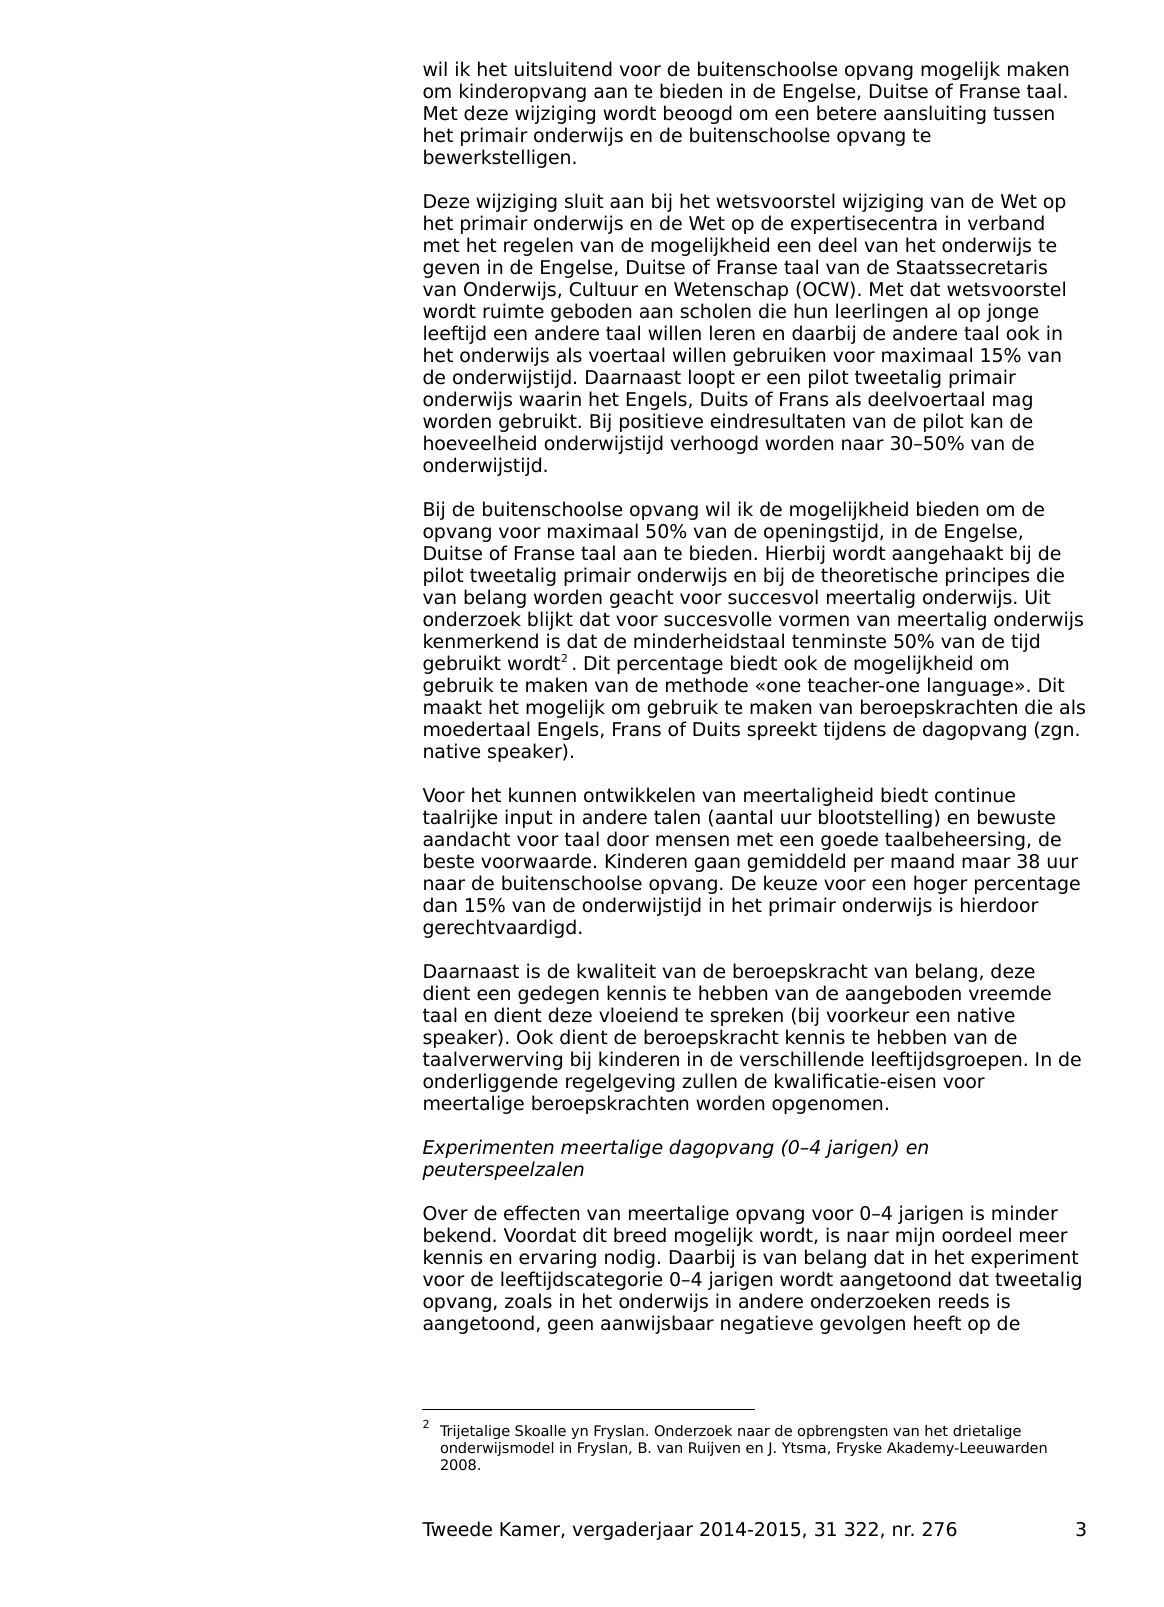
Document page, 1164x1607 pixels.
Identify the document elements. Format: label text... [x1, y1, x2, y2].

text Bij de buitenschoolse opvang wil ik de mogelijkheid bieden om de opvang voor maximaal 50% van de openingstijd, in de Engelse, Duitse of Franse taal aan te bieden. Hierbij wordt aangehaakt bij de pilot tweetalig primair onderwijs en bij de theoretische principes die van belang worden geacht voor succesvol meertalig onderwijs. Uit onderzoek blijkt dat voor succesvolle vormen van meertalig onderwijs kenmerkend is dat de minderheidstaal tenminste 50% van de tijd gebruikt wordt. Dit percentage biedt ook de mogelijkheid om gebruik te maken van de methode «one teacher-one language». Dit maakt het mogelijk om gebruik te maken van beroepskrachten die als moedertaal Engels, Frans of Duits spreekt tijdens de dagopvang (zgn. native speaker). [422, 499, 1087, 763]
text Voor het kunnen ontwikkelen van meertaligheid biedt continue taalrijke input in andere talen (aantal uur blootstelling) en bewuste aandacht voor taal door mensen met een goede taalbeheersing, de beste voorwaarde. Kinderen gaan gemiddeld per maand maar 38 uur naar de buitenschoolse opvang. De keuze voor een hoger percentage dan 15% van de onderwijstijd in het primair onderwijs is hierdoor gerechtvaardigd. [422, 785, 1087, 939]
subtitle Experimenten meertalige dagopvang (0–4 jarigen) en peuterspeelzalen [422, 1137, 1087, 1181]
text Daarnaast is de kwaliteit van de beroepskracht van belang, deze dient een gedegen kennis te hebben van de aangeboden vreemde taal en dient deze vloeiend te spreken (bij voorkeur een native speaker). Ook dient de beroepskracht kennis te hebben van de taalverwerving bij kinderen in de verschillende leeftijdsgroepen. In de onderliggende regelgeving zullen de kwalificatie-eisen voor meertalige beroepskrachten worden opgenomen. [422, 961, 1087, 1115]
text Trijetalige Skoalle yn Fryslan. Onderzoek naar de opbrengsten van het drietalige onderwijsmodel in Fryslan, B. van Ruijven en J. Ytsma, Fryske Akademy-Leeuwarden 2008. [422, 1418, 1087, 1474]
text Deze wijziging sluit aan bij het wetsvoorstel wijziging van de Wet op het primair onderwijs en de Wet op de expertisecentra in verband met het regelen van de mogelijkheid een deel van het onderwijs te geven in de Engelse, Duitse of Franse taal van de Staatssecretaris van Onderwijs, Cultuur en Wetenschap (OCW). Met dat wetsvoorstel wordt ruimte geboden aan scholen die hun leerlingen al op jonge leeftijd een andere taal willen leren en daarbij de andere taal ook in het onderwijs als voertaal willen gebruiken voor maximaal 15% van de onderwijstijd. Daarnaast loopt er een pilot tweetalig primair onderwijs waarin het Engels, Duits of Frans als deelvoertaal mag worden gebruikt. Bij positieve eindresultaten van de pilot kan de hoeveelheid onderwijstijd verhoogd worden naar 30–50% van de onderwijstijd. [422, 191, 1087, 477]
text Over de effecten van meertalige opvang voor 0–4 jarigen is minder bekend. Voordat dit breed mogelijk wordt, is naar mijn oordeel meer kennis en ervaring nodig. Daarbij is van belang dat in het experiment voor de leeftijdscategorie 0–4 jarigen wordt aangetoond dat tweetalig opvang, zoals in het onderwijs in andere onderzoeken reeds is aangetoond, geen aanwijsbaar negatieve gevolgen heeft op de [422, 1203, 1087, 1335]
text wil ik het uitsluitend voor de buitenschoolse opvang mogelijk maken om kinderopvang aan te bieden in de Engelse, Duitse of Franse taal. Met deze wijziging wordt beoogd om een betere aansluiting tussen het primair onderwijs en de buitenschoolse opvang te bewerkstelligen. [422, 59, 1087, 169]
